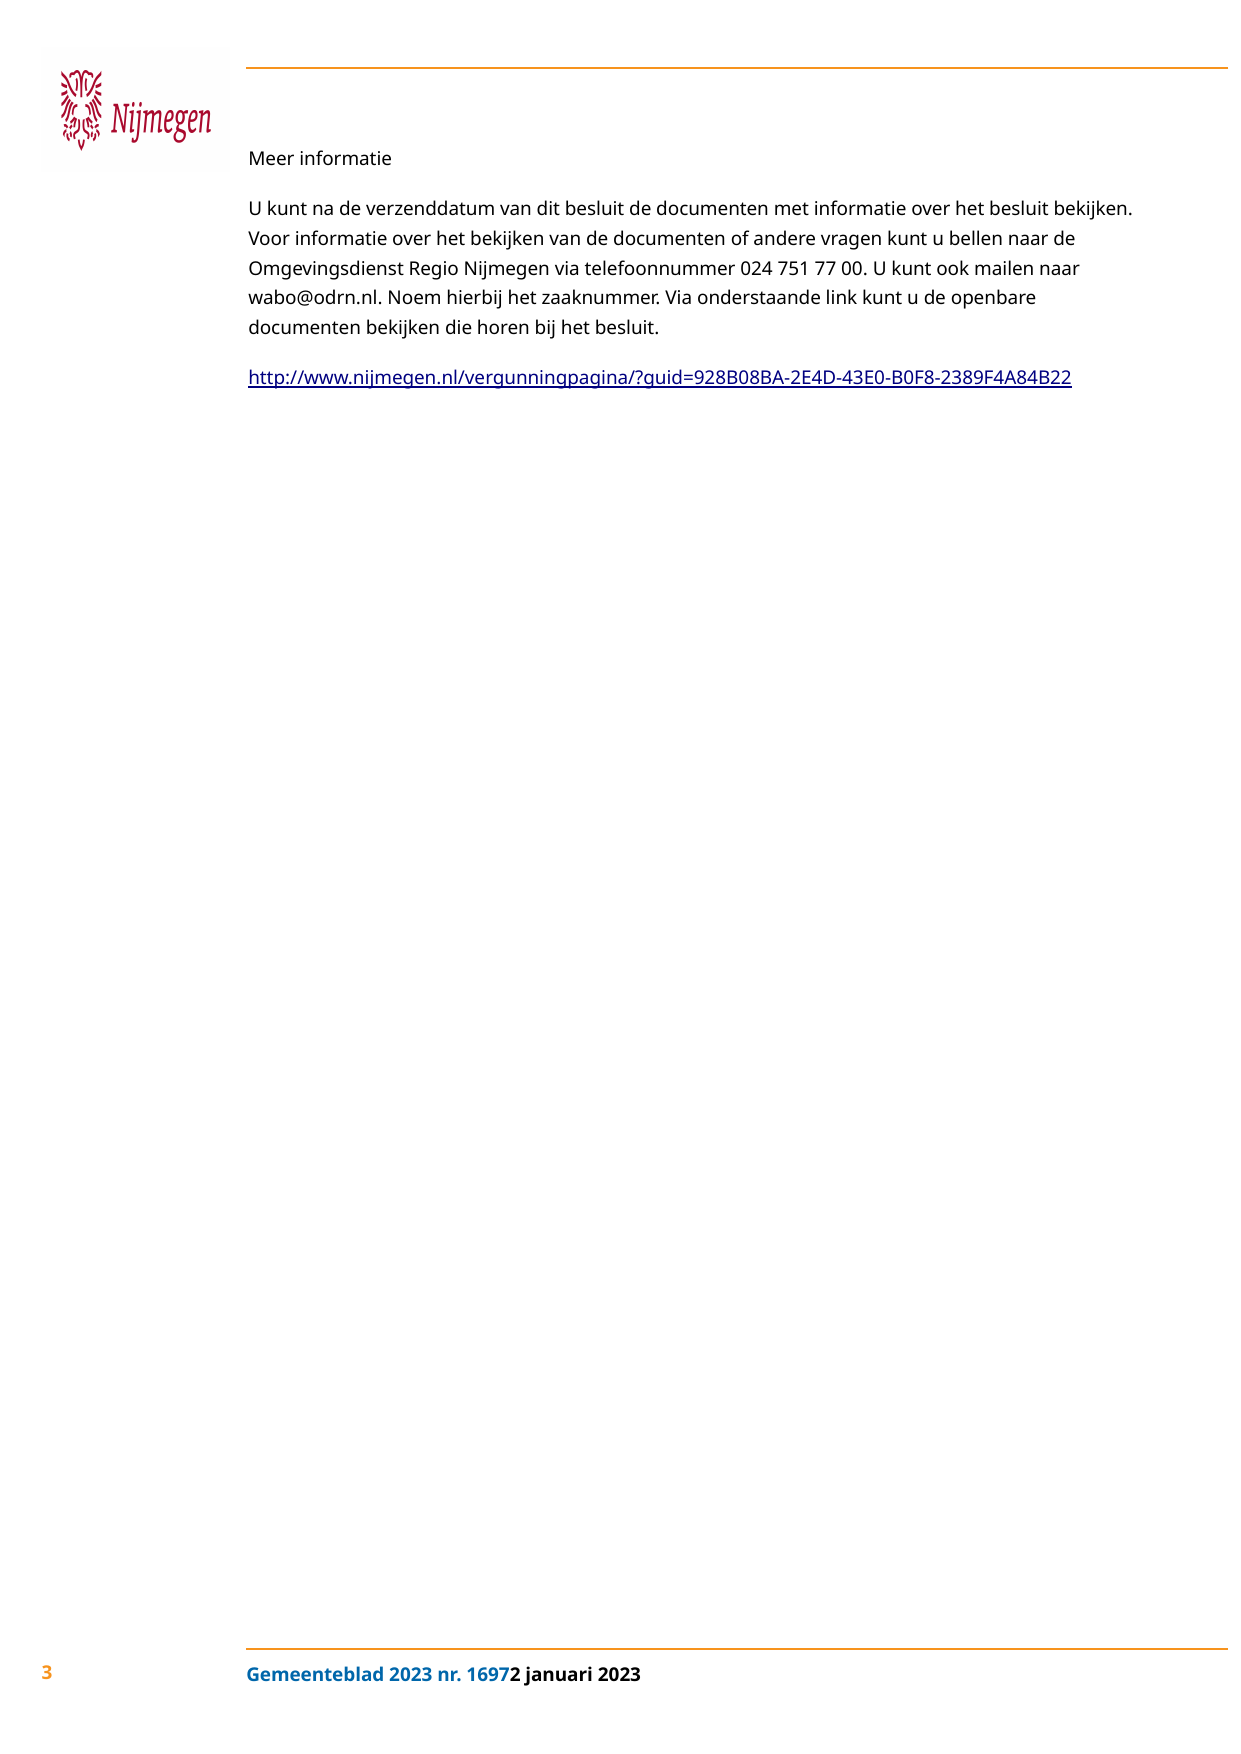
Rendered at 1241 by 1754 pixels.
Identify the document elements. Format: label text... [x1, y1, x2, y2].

text http://www.nijmegen.nl/vergunningpagina/?guid=928B08BA-2E4D-43E0-B0F8-2389F4A84B22 [248, 364, 1152, 390]
text Meer informatie [248, 145, 1152, 171]
picture [41, 47, 231, 172]
text U kunt na de verzenddatum van dit besluit de documenten met informatie over het besluit bekijken. Voor informatie over het bekijken van de documenten of andere vragen kunt u bellen naar de Omgevingsdienst Regio Nijmegen via telefoonnummer 024 751 77 00. U kunt ook mailen naar wabo@odrn.nl. Noem hierbij het zaaknummer. Via onderstaande link kunt u de openbare documenten bekijken die horen bij het besluit. [248, 196, 1152, 340]
